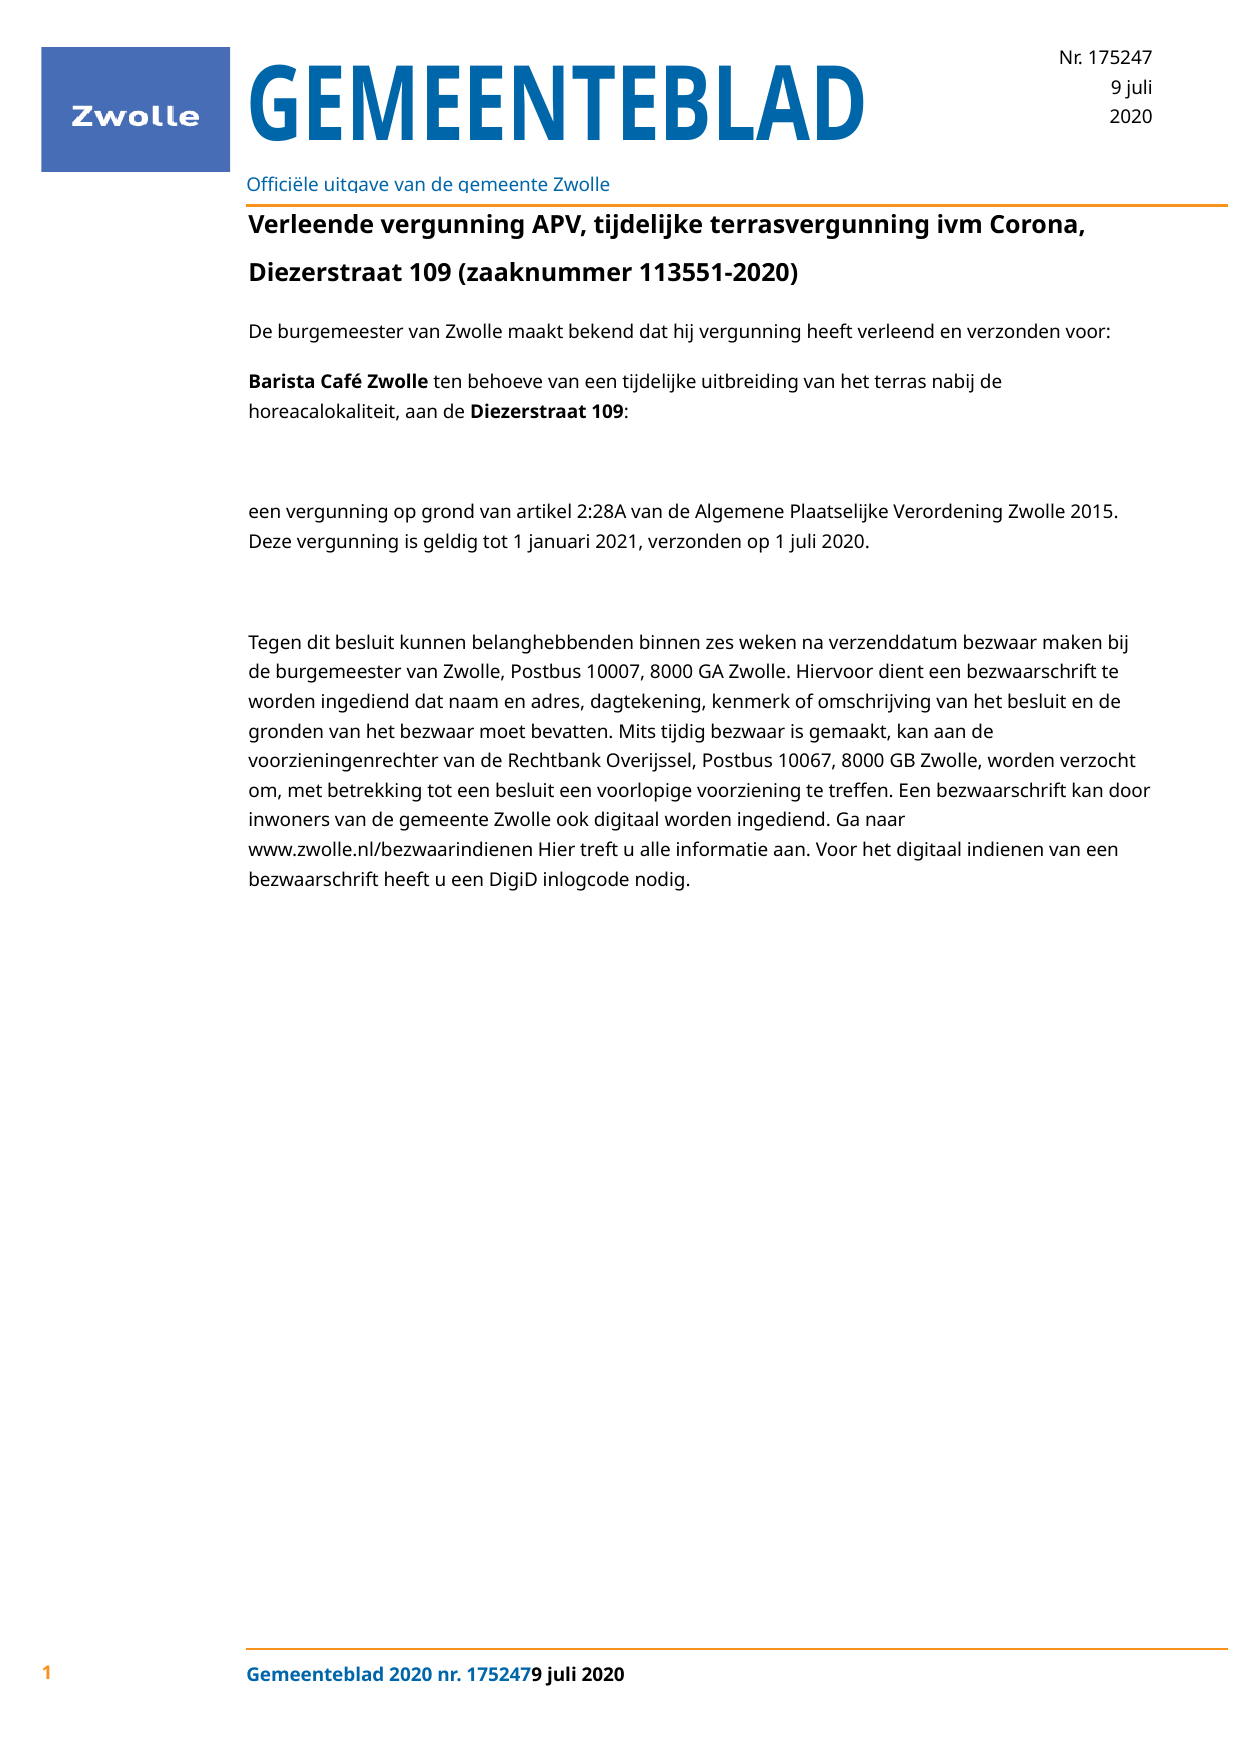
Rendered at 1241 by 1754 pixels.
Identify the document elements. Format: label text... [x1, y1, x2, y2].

text De burgemeester van Zwolle maakt bekend dat hij vergunning heeft verleend en verzonden voor: [248, 318, 1152, 344]
text Barista Café Zwolle ten behoeve van een tijdelijke uitbreiding van het terras nabij de horeacalokaliteit, aan de Diezerstraat 109: [248, 368, 1152, 424]
text Verleende vergunning APV, tijdelijke terrasvergunning ivm Corona, Diezerstraat 109 (zaaknummer 113551-2020) [248, 207, 1152, 288]
text Tegen dit besluit kunnen belanghebbenden binnen zes weken na verzenddatum bezwaar maken bij de burgemeester van Zwolle, Postbus 10007, 8000 GA Zwolle. Hiervoor dient een bezwaarschrift te worden ingediend dat naam en adres, dagtekening, kenmerk of omschrijving van het besluit en de gronden van het bezwaar moet bevatten. Mits tijdig bezwaar is gemaakt, kan aan de voorzieningenrechter van de Rechtbank Overijssel, Postbus 10067, 8000 GB Zwolle, worden verzocht om, met betrekking tot een besluit een voorlopige voorziening te treffen. Een bezwaarschrift kan door inwoners van de gemeente Zwolle ook digitaal worden ingediend. Ga naar www.zwolle.nl/bezwaarindienen Hier treft u alle informatie aan. Voor het digitaal indienen van een bezwaarschrift heeft u een DigiD inlogcode nodig. [248, 629, 1152, 892]
picture [41, 47, 231, 172]
text een vergunning op grond van artikel 2:28A van de Algemene Plaatselijke Verordening Zwolle 2015. Deze vergunning is geldig tot 1 januari 2021, verzonden op 1 juli 2020. [248, 499, 1152, 554]
